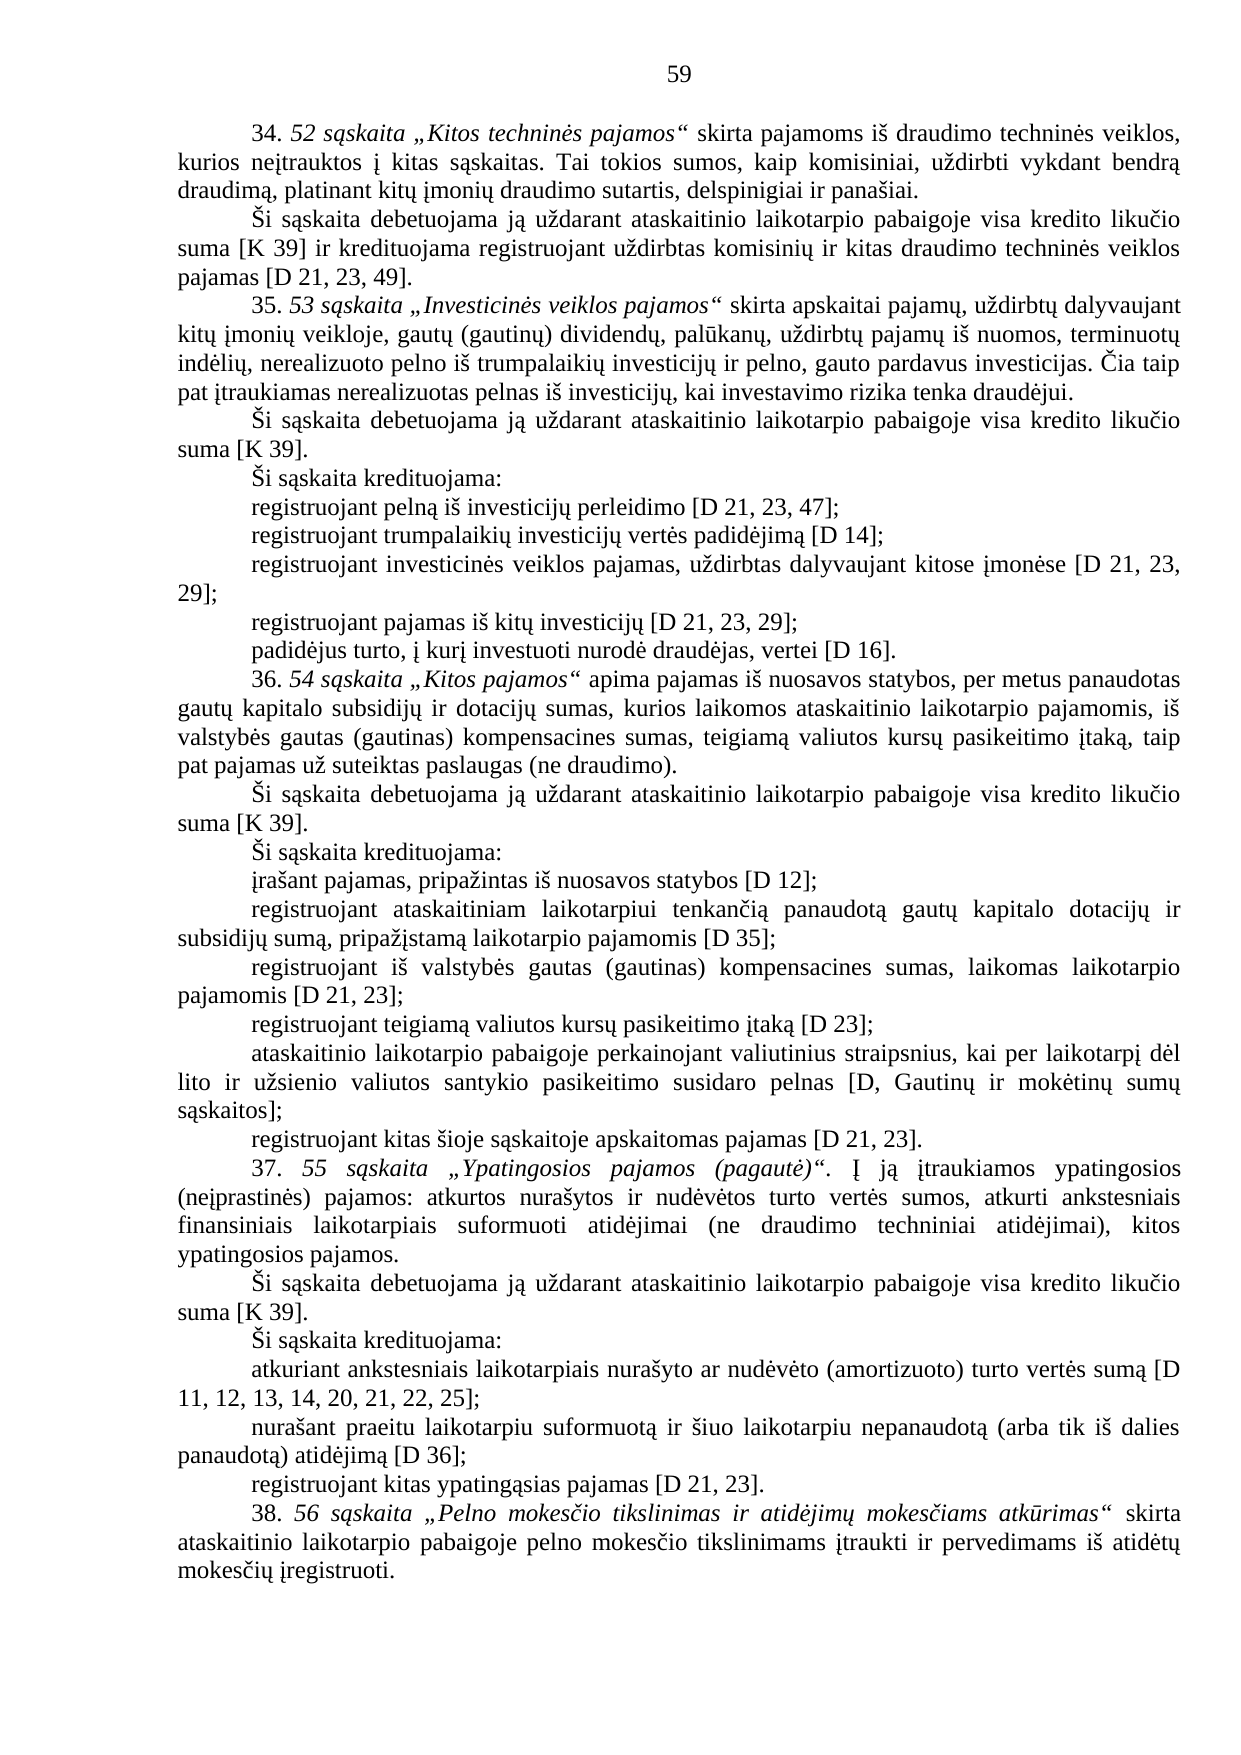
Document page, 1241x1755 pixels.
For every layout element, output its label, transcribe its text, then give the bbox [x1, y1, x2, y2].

text Ši sąskaita debetuojama ją uždarant ataskaitinio laikotarpio pabaigoje visa kredito likučio suma [K 39]. [177, 1268, 1181, 1326]
text atkuriant ankstesniais laikotarpiais nurašyto ar nudėvėto (amortizuoto) turto vertės sumą [D 11, 12, 13, 14, 20, 21, 22, 25]; [177, 1354, 1181, 1412]
text nurašant praeitu laikotarpiu suformuotą ir šiuo laikotarpiu nepanaudotą (arba tik iš dalies panaudotą) atidėjimą [D 36]; [177, 1412, 1181, 1469]
text registruojant pelną iš investicijų perleidimo [D 21, 23, 47]; [177, 492, 1181, 521]
text Ši sąskaita kredituojama: [177, 463, 1181, 492]
text registruojant trumpalaikių investicijų vertės padidėjimą [D 14]; [177, 521, 1181, 549]
text Ši sąskaita debetuojama ją uždarant ataskaitinio laikotarpio pabaigoje visa kredito likučio suma [K 39]. [177, 779, 1181, 837]
text registruojant ataskaitiniam laikotarpiui tenkančią panaudotą gautų kapitalo dotacijų ir subsidijų sumą, pripažįstamą laikotarpio pajamomis [D 35]; [177, 894, 1181, 952]
text 35. 53 sąskaita „Investicinės veiklos pajamos“ skirta apskaitai pajamų, uždirbtų dalyvaujant kitų įmonių veikloje, gautų (gautinų) dividendų, palūkanų, uždirbtų pajamų iš nuomos, terminuotų indėlių, nerealizuoto pelno iš trumpalaikių investicijų ir pelno, gauto pardavus investicijas. Čia taip pat įtraukiamas nerealizuotas pelnas iš investicijų, kai investavimo rizika tenka draudėjui. [177, 291, 1181, 406]
text registruojant kitas šioje sąskaitoje apskaitomas pajamas [D 21, 23]. [177, 1124, 1181, 1153]
text Ši sąskaita kredituojama: [177, 1326, 1181, 1354]
text Ši sąskaita kredituojama: [177, 837, 1181, 866]
text 37. 55 sąskaita „Ypatingosios pajamos (pagautė)“. Į ją įtraukiamos ypatingosios (neįprastinės) pajamos: atkurtos nurašytos ir nudėvėtos turto vertės sumos, atkurti ankstesniais finansiniais laikotarpiais suformuoti atidėjimai (ne draudimo techniniai atidėjimai), kitos ypatingosios pajamos. [177, 1153, 1181, 1268]
text Ši sąskaita debetuojama ją uždarant ataskaitinio laikotarpio pabaigoje visa kredito likučio suma [K 39]. [177, 406, 1181, 463]
text 38. 56 sąskaita „Pelno mokesčio tikslinimas ir atidėjimų mokesčiams atkūrimas“ skirta ataskaitinio laikotarpio pabaigoje pelno mokesčio tikslinimams įtraukti ir pervedimams iš atidėtų mokesčių įregistruoti. [177, 1498, 1181, 1584]
text registruojant iš valstybės gautas (gautinas) kompensacines sumas, laikomas laikotarpio pajamomis [D 21, 23]; [177, 952, 1181, 1009]
text registruojant investicinės veiklos pajamas, uždirbtas dalyvaujant kitose įmonėse [D 21, 23, 29]; [177, 549, 1181, 607]
text įrašant pajamas, pripažintas iš nuosavos statybos [D 12]; [177, 866, 1181, 894]
text ataskaitinio laikotarpio pabaigoje perkainojant valiutinius straipsnius, kai per laikotarpį dėl lito ir užsienio valiutos santykio pasikeitimo susidaro pelnas [D, Gautinų ir mokėtinų sumų sąskaitos]; [177, 1038, 1181, 1124]
text padidėjus turto, į kurį investuoti nurodė draudėjas, vertei [D 16]. [177, 636, 1181, 664]
text registruojant teigiamą valiutos kursų pasikeitimo įtaką [D 23]; [177, 1009, 1181, 1038]
text registruojant pajamas iš kitų investicijų [D 21, 23, 29]; [177, 607, 1181, 636]
text Ši sąskaita debetuojama ją uždarant ataskaitinio laikotarpio pabaigoje visa kredito likučio suma [K 39] ir kredituojama registruojant uždirbtas komisinių ir kitas draudimo techninės veiklos pajamas [D 21, 23, 49]. [177, 204, 1181, 291]
text registruojant kitas ypatingąsias pajamas [D 21, 23]. [177, 1469, 1181, 1498]
text 36. 54 sąskaita „Kitos pajamos“ apima pajamas iš nuosavos statybos, per metus panaudotas gautų kapitalo subsidijų ir dotacijų sumas, kurios laikomos ataskaitinio laikotarpio pajamomis, iš valstybės gautas (gautinas) kompensacines sumas, teigiamą valiutos kursų pasikeitimo įtaką, taip pat pajamas už suteiktas paslaugas (ne draudimo). [177, 664, 1181, 779]
text 34. 52 sąskaita „Kitos techninės pajamos“ skirta pajamoms iš draudimo techninės veiklos, kurios neįtrauktos į kitas sąskaitas. Tai tokios sumos, kaip komisiniai, uždirbti vykdant bendrą draudimą, platinant kitų įmonių draudimo sutartis, delspinigiai ir panašiai. [177, 118, 1181, 204]
